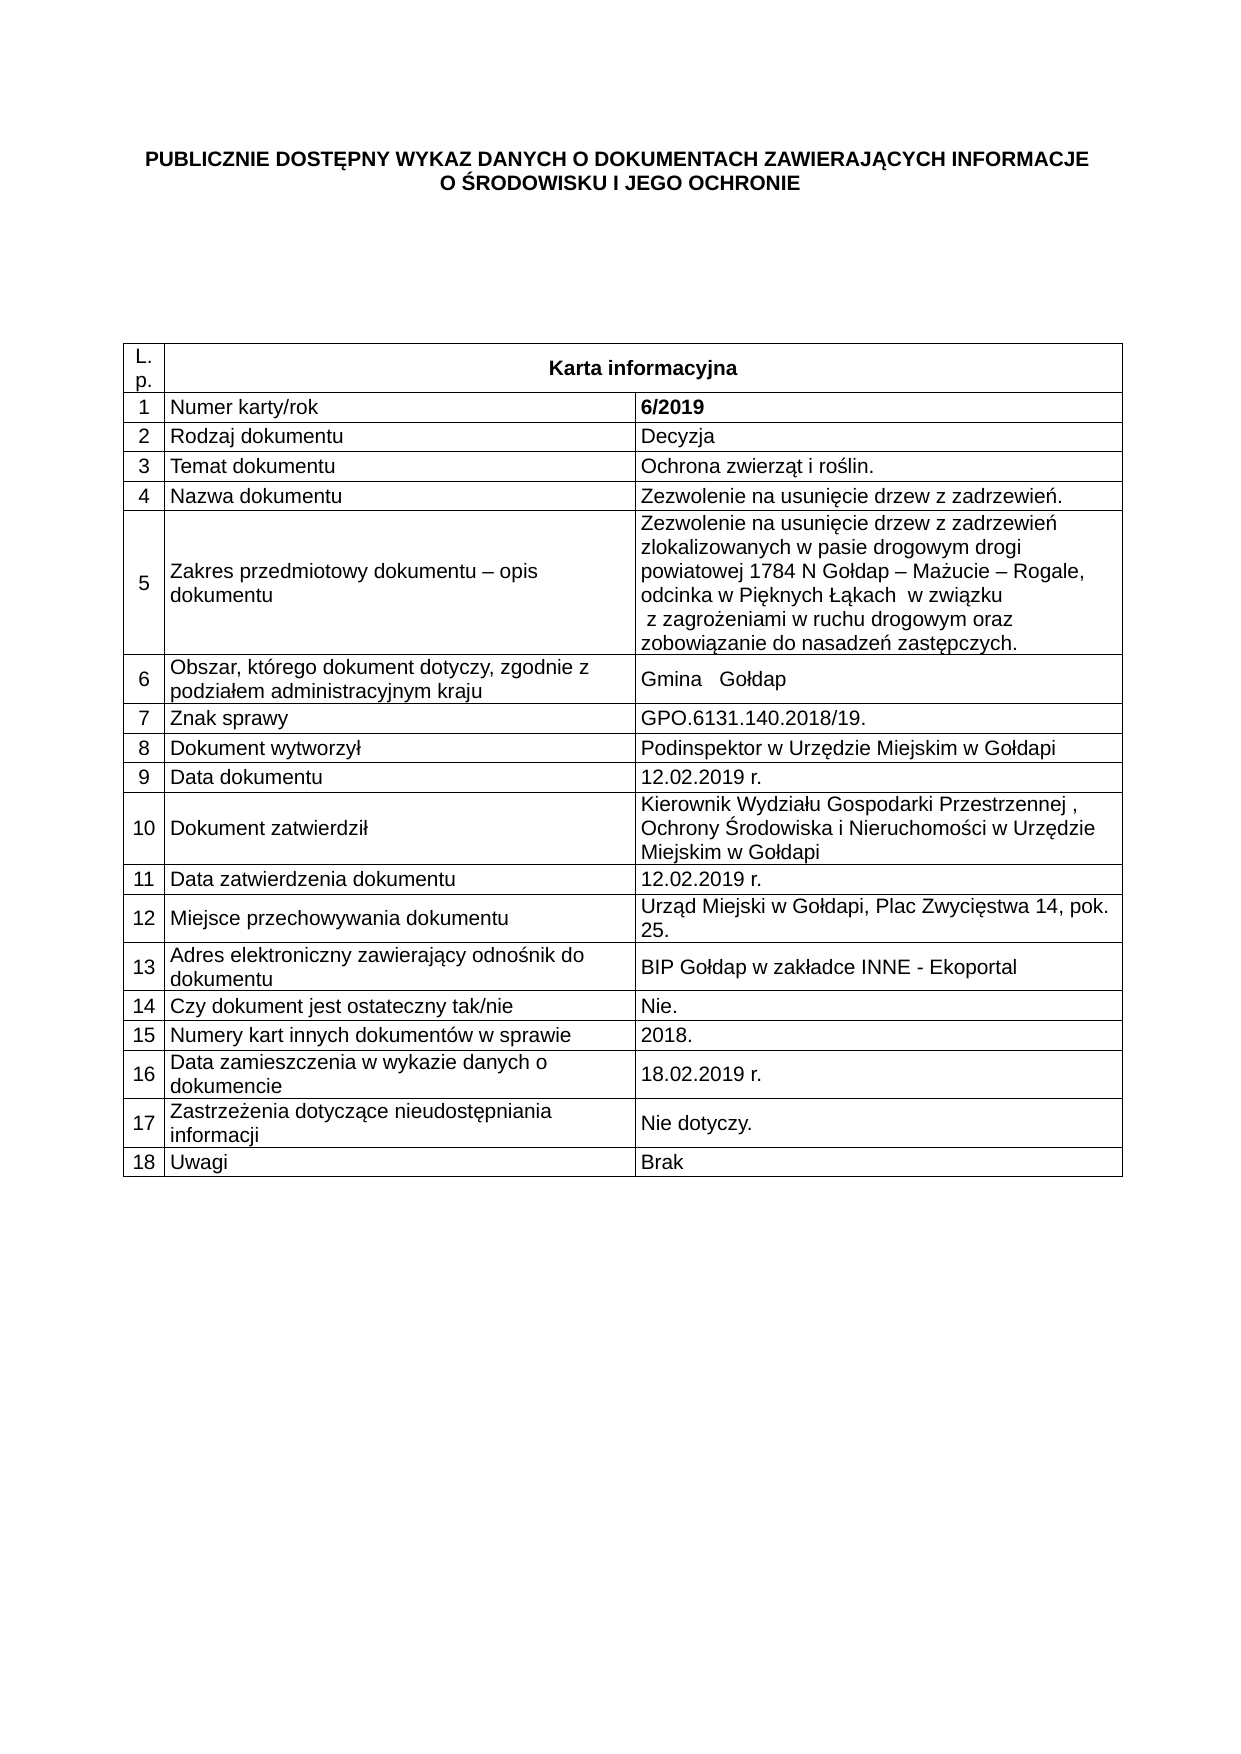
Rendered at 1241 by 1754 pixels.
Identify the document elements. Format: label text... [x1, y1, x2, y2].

table_cell 6/2019 [636, 393, 1122, 421]
table_cell Decyzja [636, 423, 1122, 451]
table_cell Adres elektroniczny zawierający odnośnik do dokumentu [165, 943, 635, 990]
table_cell 18 [124, 1148, 164, 1176]
table_cell Zastrzeżenia dotyczące nieudostępniania informacji [165, 1099, 635, 1146]
table_cell Miejsce przechowywania dokumentu [165, 895, 635, 942]
table_cell Nie. [636, 991, 1122, 1020]
table_cell Urząd Miejski w Gołdapi, Plac Zwycięstwa 14, pok. 25. [636, 895, 1122, 942]
table_header Karta informacyjna [165, 344, 1122, 392]
table_cell Uwagi [165, 1148, 635, 1176]
table_cell 2018. [636, 1021, 1122, 1049]
table_cell 7 [124, 704, 164, 732]
table_cell 2 [124, 423, 164, 451]
table_cell 14 [124, 991, 164, 1020]
table_cell Data zamieszczenia w wykazie danych o dokumencie [165, 1051, 635, 1098]
table_cell Podinspektor w Urzędzie Miejskim w Gołdapi [636, 734, 1122, 762]
table_cell 11 [124, 865, 164, 893]
table_cell Zakres przedmiotowy dokumentu – opis dokumentu [165, 511, 635, 654]
table_cell Czy dokument jest ostateczny tak/nie [165, 991, 635, 1020]
table_cell Numery kart innych dokumentów w sprawie [165, 1021, 635, 1049]
table_cell Zezwolenie na usunięcie drzew z zadrzewień zlokalizowanych w pasie drogowym drogi powiatowej 1784 N Gołdap – Mażucie – Rogale, odcinka w Pięknych Łąkach w związku z zagrożeniami w ruchu drogowym oraz zobowiązanie do nasadzeń zastępczych. [636, 511, 1122, 654]
table_cell 16 [124, 1051, 164, 1098]
table_cell 6 [124, 655, 164, 703]
table_cell 18.02.2019 r. [636, 1051, 1122, 1098]
table_cell Nazwa dokumentu [165, 482, 635, 510]
table_cell BIP Gołdap w zakładce INNE - Ekoportal [636, 943, 1122, 990]
table_cell 12.02.2019 r. [636, 763, 1122, 792]
table_cell Brak [636, 1148, 1122, 1176]
table_cell Data dokumentu [165, 763, 635, 792]
table_cell 12 [124, 895, 164, 942]
table_cell 5 [124, 511, 164, 654]
table_cell Dokument wytworzył [165, 734, 635, 762]
table_cell 17 [124, 1099, 164, 1146]
table_cell Numer karty/rok [165, 393, 635, 421]
table_cell Znak sprawy [165, 704, 635, 732]
table_cell 3 [124, 452, 164, 481]
table_cell GPO.6131.140.2018/19. [636, 704, 1122, 732]
table_cell Nie dotyczy. [636, 1099, 1122, 1146]
table_cell Zezwolenie na usunięcie drzew z zadrzewień. [636, 482, 1122, 510]
table_cell Temat dokumentu [165, 452, 635, 481]
table_cell Rodzaj dokumentu [165, 423, 635, 451]
table_cell 13 [124, 943, 164, 990]
table_cell 9 [124, 763, 164, 792]
table_cell 8 [124, 734, 164, 762]
text PUBLICZNIE DOSTĘPNY WYKAZ DANYCH O DOKUMENTACH ZAWIERAJĄCYCH INFORMACJE O ŚRODOWISKU I JEGO OCHRONIE [118, 147, 1122, 195]
table_cell Obszar, którego dokument dotyczy, zgodnie z podziałem administracyjnym kraju [165, 655, 635, 703]
table_cell 12.02.2019 r. [636, 865, 1122, 893]
table_cell Ochrona zwierząt i roślin. [636, 452, 1122, 481]
table_cell 4 [124, 482, 164, 510]
table_cell 10 [124, 793, 164, 864]
table_cell Data zatwierdzenia dokumentu [165, 865, 635, 893]
table_cell Dokument zatwierdził [165, 793, 635, 864]
table_cell Gmina Gołdap [636, 655, 1122, 703]
table_cell 15 [124, 1021, 164, 1049]
table_cell 1 [124, 393, 164, 421]
table_header L. p. [124, 344, 164, 392]
table_cell Kierownik Wydziału Gospodarki Przestrzennej , Ochrony Środowiska i Nieruchomości w Urzędzie Miejskim w Gołdapi [636, 793, 1122, 864]
